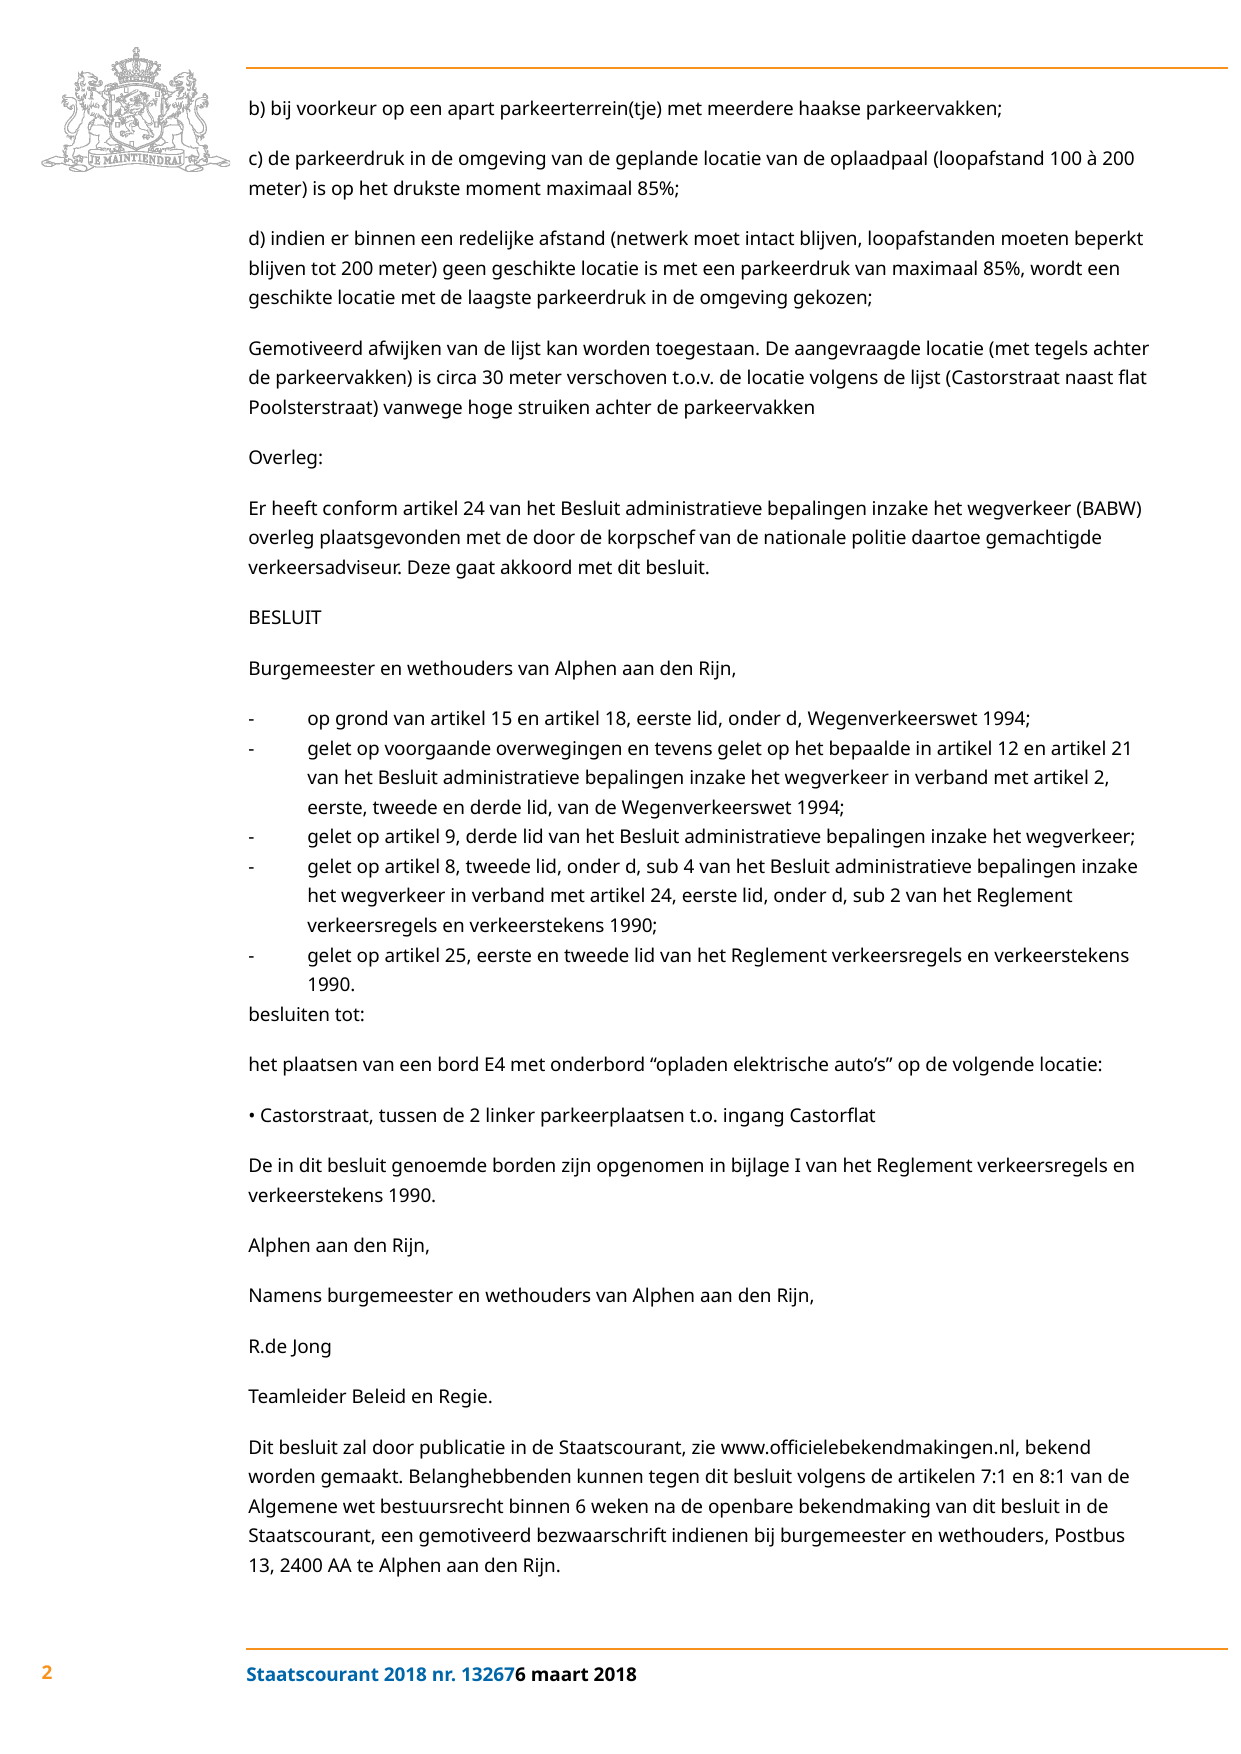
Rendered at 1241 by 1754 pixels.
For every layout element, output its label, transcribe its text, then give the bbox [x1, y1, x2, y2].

text Dit besluit zal door publicatie in de Staatscourant, zie www.officielebekendmakingen.nl, bekend worden gemaakt. Belanghebbenden kunnen tegen dit besluit volgens de artikelen 7:1 en 8:1 van de Algemene wet bestuursrecht binnen 6 weken na de openbare bekendmaking van dit besluit in de Staatscourant, een gemotiveerd bezwaarschrift indienen bij burgemeester en wethouders, Postbus 13, 2400 AA te Alphen aan den Rijn. [248, 1434, 1152, 1578]
text • Castorstraat, tussen de 2 linker parkeerplaatsen t.o. ingang Castorflat [248, 1102, 1152, 1128]
text Burgemeester en wethouders van Alphen aan den Rijn, [248, 655, 1152, 681]
text Overleg: [248, 444, 1152, 470]
text b) bij voorkeur op een apart parkeerterrein(tje) met meerdere haakse parkeervakken; [248, 95, 1152, 121]
picture [41, 47, 231, 172]
list gelet op artikel 25, eerste en tweede lid van het Reglement verkeersregels en verkeerstekens 1990. [248, 942, 1152, 997]
text het plaatsen van een bord E4 met onderbord “opladen elektrische auto’s” op de volgende locatie: [248, 1051, 1152, 1077]
text Er heeft conform artikel 24 van het Besluit administratieve bepalingen inzake het wegverkeer (BABW) overleg plaatsgevonden met de door de korpschef van de nationale politie daartoe gemachtigde verkeersadviseur. Deze gaat akkoord met dit besluit. [248, 495, 1152, 580]
text Gemotiveerd afwijken van de lijst kan worden toegestaan. De aangevraagde locatie (met tegels achter de parkeervakken) is circa 30 meter verschoven t.o.v. de locatie volgens de lijst (Castorstraat naast flat Poolsterstraat) vanwege hoge struiken achter de parkeervakken [248, 335, 1152, 420]
list gelet op voorgaande overwegingen en tevens gelet op het bepaalde in artikel 12 en artikel 21 van het Besluit administratieve bepalingen inzake het wegverkeer in verband met artikel 2, eerste, tweede en derde lid, van de Wegenverkeerswet 1994; [248, 735, 1152, 820]
text Alphen aan den Rijn, [248, 1232, 1152, 1258]
list op grond van artikel 15 en artikel 18, eerste lid, onder d, Wegenverkeerswet 1994; [248, 705, 1152, 731]
list gelet op artikel 9, derde lid van het Besluit administratieve bepalingen inzake het wegverkeer; [248, 823, 1152, 849]
text R.de Jong [248, 1333, 1152, 1359]
text d) indien er binnen een redelijke afstand (netwerk moet intact blijven, loopafstanden moeten beperkt blijven tot 200 meter) geen geschikte locatie is met een parkeerdruk van maximaal 85%, wordt een geschikte locatie met de laagste parkeerdruk in de omgeving gekozen; [248, 225, 1152, 310]
text Teamleider Beleid en Regie. [248, 1383, 1152, 1409]
text besluiten tot: [248, 1001, 1152, 1027]
list gelet op artikel 8, tweede lid, onder d, sub 4 van het Besluit administratieve bepalingen inzake het wegverkeer in verband met artikel 24, eerste lid, onder d, sub 2 van het Reglement verkeersregels en verkeerstekens 1990; [248, 853, 1152, 938]
text De in dit besluit genoemde borden zijn opgenomen in bijlage I van het Reglement verkeersregels en verkeerstekens 1990. [248, 1152, 1152, 1208]
text c) de parkeerdruk in de omgeving van de geplande locatie van de oplaadpaal (loopafstand 100 à 200 meter) is op het drukste moment maximaal 85%; [248, 145, 1152, 201]
text Namens burgemeester en wethouders van Alphen aan den Rijn, [248, 1283, 1152, 1308]
text BESLUIT [248, 604, 1152, 630]
